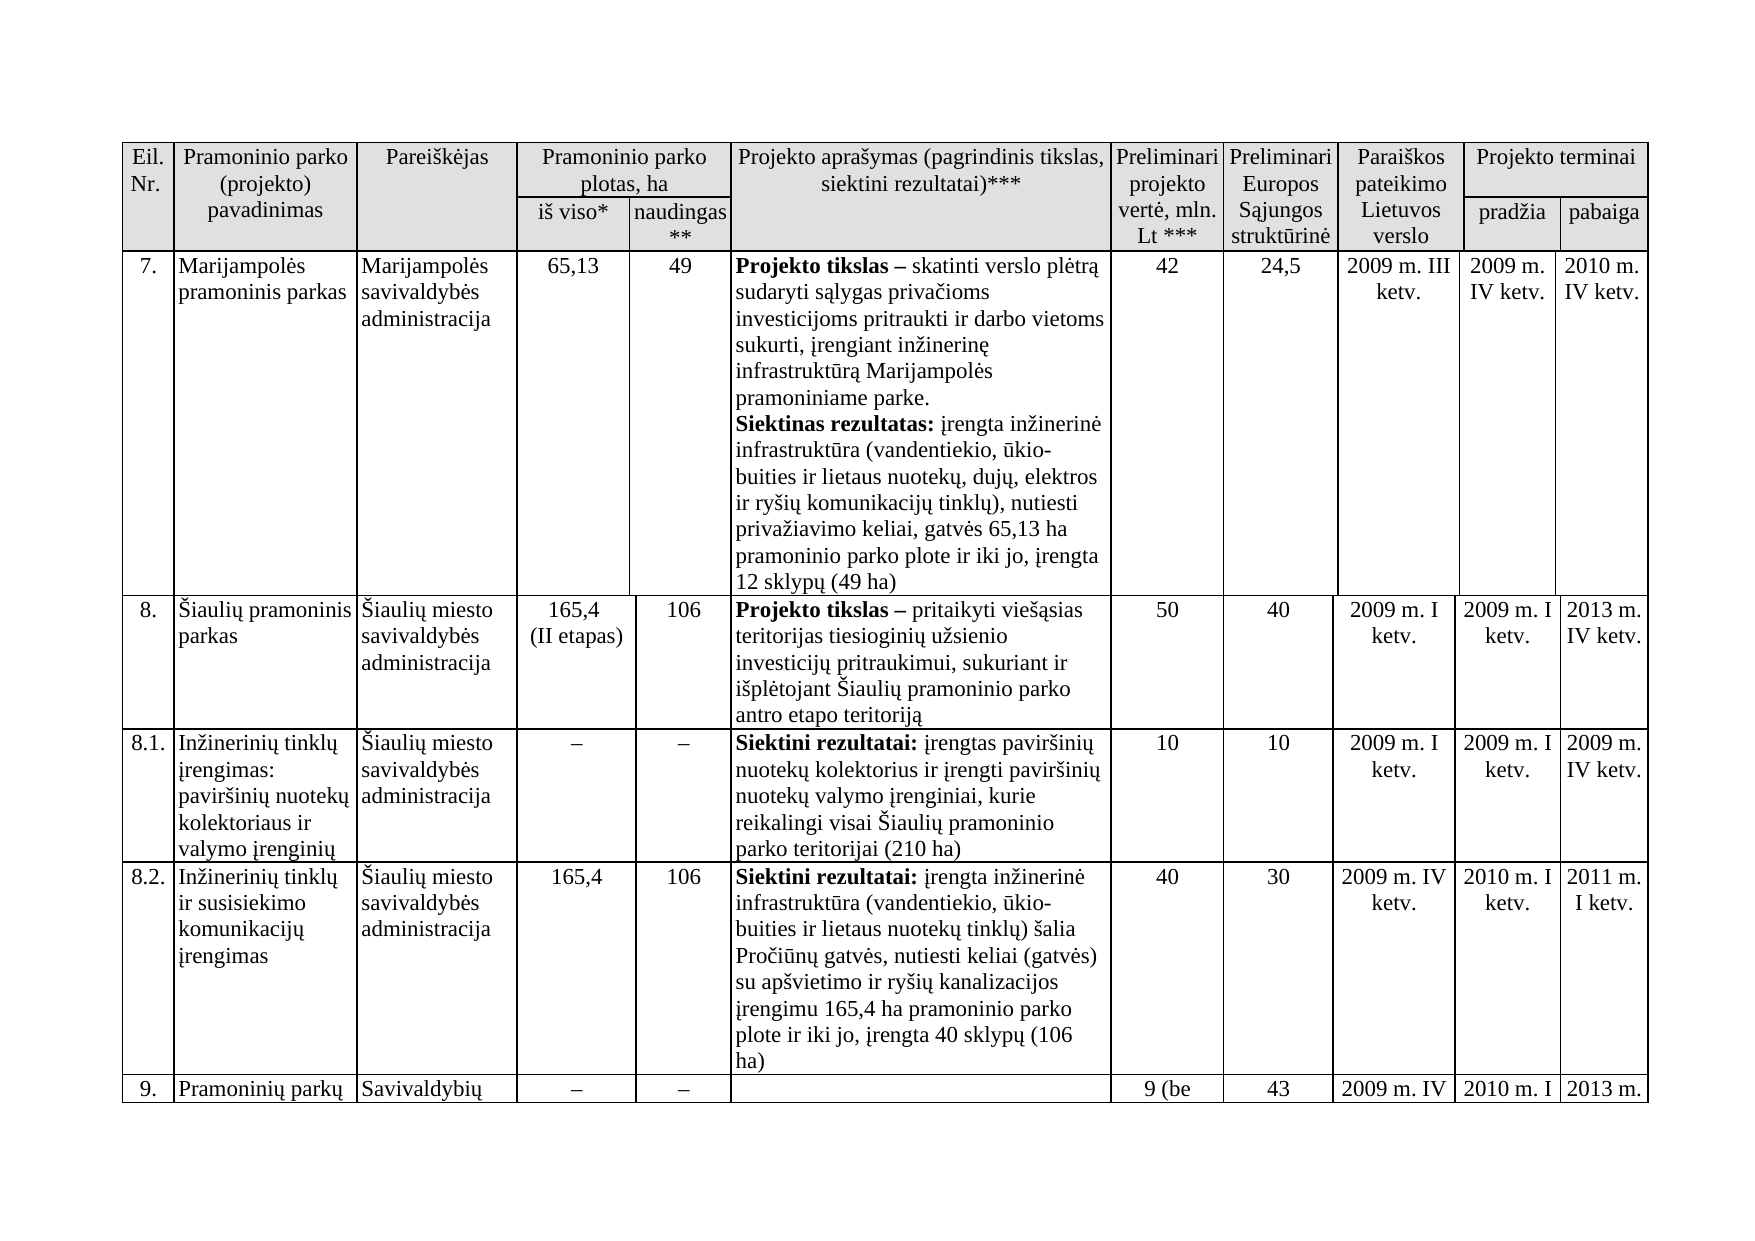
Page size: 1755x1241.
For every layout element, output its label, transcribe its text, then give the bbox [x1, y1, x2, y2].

table_cell Inžinerinių tinklų įrengimas: paviršinių nuotekų kolektoriaus ir valymo įrenginių [175, 730, 356, 861]
table_header Eil. Nr. [123, 143, 173, 250]
table_cell Šiaulių pramoninis parkas [175, 596, 356, 728]
table_cell 2013 m. IV ketv. [1561, 596, 1647, 728]
table_cell Marijampolės pramoninis parkas [175, 252, 356, 594]
table_header Projekto aprašymas (pagrindinis tikslas, siektini rezultatai)*** [732, 143, 1110, 250]
table_cell Marijampolės savivaldybės administracija [358, 252, 516, 594]
table_cell 2009 m. IV ketv. [1334, 863, 1454, 1074]
table_cell 10 [1224, 730, 1332, 861]
table_cell 9. [123, 1075, 173, 1102]
table_cell Šiaulių miesto savivaldybės administracija [358, 596, 516, 728]
table_cell 10 [1112, 730, 1223, 861]
table_cell 2009 m. IV ketv. [1561, 730, 1647, 861]
table_cell 8.1. [123, 730, 173, 861]
table_header Preliminari projekto vertė, mln. Lt *** [1112, 143, 1223, 250]
table_cell 24,5 [1224, 252, 1337, 594]
table_cell Siektini rezultatai: įrengta inžinerinė infrastruktūra (vandentiekio, ūkio-buities ir lietaus nuotekų tinklų) šalia Pročiūnų gatvės, nutiesti keliai (gatvės) su apšvietimo ir ryšių kanalizacijos įrengimu 165,4 ha pramoninio parko plote ir iki jo, įrengta 40 sklypų (106 ha) [732, 863, 1110, 1074]
table_cell 2010 m. I [1456, 1075, 1560, 1102]
table_cell Inžinerinių tinklų ir susisiekimo komunikacijų įrengimas [175, 863, 356, 1074]
table_header Preliminari Europos Sąjungos struktūrinė parama, iki mln. Lt [1224, 143, 1337, 250]
table_cell 65,13 [518, 252, 629, 594]
table_cell 8. [123, 596, 173, 728]
table_cell 2010 m. I ketv. [1456, 863, 1560, 1074]
table_cell – [518, 1075, 635, 1102]
table_cell [732, 1075, 1110, 1102]
table_cell Šiaulių miesto savivaldybės administracija [358, 730, 516, 861]
table_cell Šiaulių miesto savivaldybės administracija [358, 863, 516, 1074]
table_cell 2013 m. [1561, 1075, 1647, 1102]
table_cell Projekto tikslas – pritaikyti viešąsias teritorijas tiesioginių užsienio investicijų pritraukimui, sukuriant ir išplėtojant Šiaulių pramoninio parko antro etapo teritoriją [732, 596, 1110, 728]
table_cell naudingas** [630, 198, 730, 250]
table_cell 9 (be [1112, 1075, 1223, 1102]
table_cell 49 [630, 252, 730, 594]
table_cell 40 [1112, 863, 1223, 1074]
table_cell 165,4 [518, 863, 635, 1074]
table_cell 2011 m. I ketv. [1561, 863, 1647, 1074]
table_header Pramoninio parko plotas, ha [518, 143, 730, 196]
table_header Projekto terminai [1465, 143, 1647, 196]
table_cell Siektini rezultatai: įrengtas paviršinių nuotekų kolektorius ir įrengti paviršinių nuotekų valymo įrenginiai, kurie reikalingi visai Šiaulių pramoninio parko teritorijai (210 ha) [732, 730, 1110, 861]
table_cell 2010 m. IV ketv. [1556, 252, 1647, 594]
table_cell Pramoninių parkų [175, 1075, 356, 1102]
table_cell 2009 m. IV ketv. [1460, 252, 1555, 594]
table_cell 106 [637, 596, 730, 728]
table_cell pradžia [1465, 198, 1560, 250]
table_header Pramoninio parko (projekto) pavadinimas [175, 143, 356, 250]
table_cell 43 [1224, 1075, 1332, 1102]
table_cell 2009 m. IV ketv. [1334, 1075, 1454, 1102]
table_cell 2009 m. I ketv. [1334, 730, 1454, 861]
table_cell 40 [1224, 596, 1332, 728]
table_cell 2009 m. I ketv. [1456, 596, 1560, 728]
table_cell 2009 m. I ketv. [1334, 596, 1454, 728]
table_cell 7. [123, 252, 173, 594]
table_cell 30 [1224, 863, 1332, 1074]
table_cell 165,4 (II etapas) [518, 596, 635, 728]
table_cell 8.2. [123, 863, 173, 1074]
table_cell – [637, 1075, 730, 1102]
table_cell 2009 m. III ketv. [1339, 252, 1459, 594]
table_cell – [518, 730, 635, 861]
table_header Pareiškėjas [358, 143, 516, 250]
table_cell 42 [1112, 252, 1223, 594]
table_cell 50 [1112, 596, 1223, 728]
table_cell 2009 m. I ketv. [1456, 730, 1560, 861]
table_cell iš viso* [518, 198, 629, 250]
table_cell Projekto tikslas – skatinti verslo plėtrą sudaryti sąlygas privačioms investicijoms pritraukti ir darbo vietoms sukurti, įrengiant inžinerinę infrastruktūrą Marijampolės pramoniniame parke. Siektinas rezultatas: įrengta inžinerinė infrastruktūra (vandentiekio, ūkio-buities ir lietaus nuotekų, dujų, elektros ir ryšių komunikacijų tinklų), nutiesti privažiavimo keliai, gatvės 65,13 ha pramoninio parko plote ir iki jo, įrengta 12 sklypų (49 ha) [732, 252, 1110, 594]
table_cell pabaiga [1561, 198, 1647, 250]
table_cell 106 [637, 863, 730, 1074]
table_cell – [637, 730, 730, 861]
table_cell Savivaldybių [358, 1075, 516, 1102]
table_header Paraiškos pateikimo Lietuvos verslo paramos agentūrai terminas (iki ketv. pab.) [1339, 143, 1463, 250]
